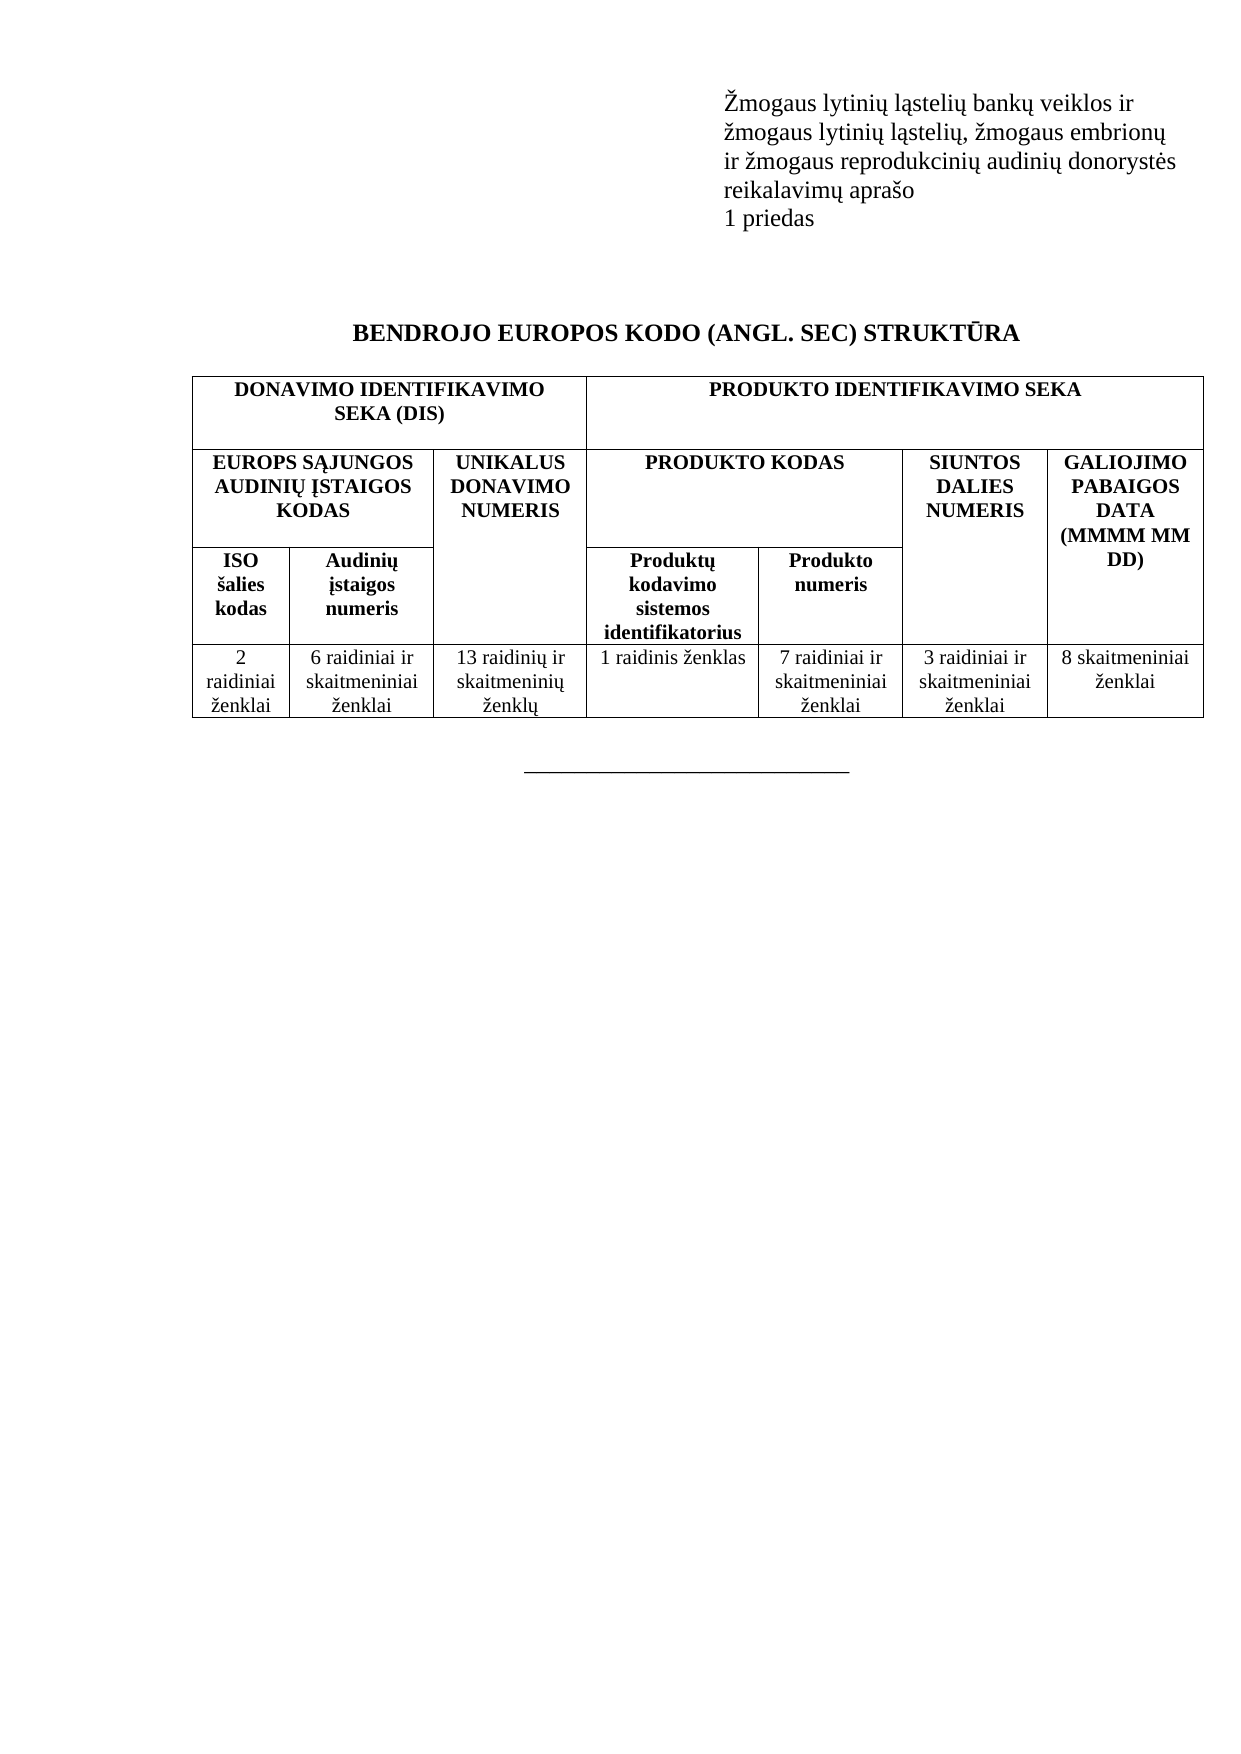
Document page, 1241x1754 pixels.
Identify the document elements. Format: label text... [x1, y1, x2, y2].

text 1 priedas [192, 203, 1181, 232]
table_cell 8 skaitmeniniai ženklai [1048, 645, 1203, 717]
table_cell Audinių įstaigos numeris [290, 548, 433, 644]
table_cell GALIOJIMO PABAIGOS DATA (MMMM MM DD) [1048, 450, 1203, 644]
table_cell SIUNTOS DALIES NUMERIS [903, 450, 1047, 644]
table_header PRODUKTO IDENTIFIKAVIMO SEKA [587, 377, 1203, 449]
table_cell 13 raidinių ir skaitmeninių ženklų [434, 645, 586, 717]
text Žmogaus lytinių ląstelių bankų veiklos ir [192, 88, 1181, 117]
table_cell Produktų kodavimo sistemos identifikatorius [587, 548, 758, 644]
table_cell UNIKALUS DONAVIMO NUMERIS [434, 450, 586, 644]
table_cell 3 raidiniai ir skaitmeniniai ženklai [903, 645, 1047, 717]
table_cell Produkto numeris [759, 548, 902, 644]
table_cell 2 raidiniai ženklai [193, 645, 289, 717]
table_cell PRODUKTO KODAS [587, 450, 902, 547]
table_cell EUROPS SĄJUNGOS AUDINIŲ ĮSTAIGOS KODAS [193, 450, 433, 547]
table_cell ISO šalies kodas [193, 548, 289, 644]
text BENDROJO EUROPOS KODO (ANGL. SEC) STRUKTŪRA [192, 318, 1181, 347]
table_cell 1 raidinis ženklas [587, 645, 758, 717]
text __________________________ [192, 747, 1181, 776]
table_cell 6 raidiniai ir skaitmeniniai ženklai [290, 645, 433, 717]
text reikalavimų aprašo [192, 175, 1181, 203]
text žmogaus lytinių ląstelių, žmogaus embrionų [192, 117, 1181, 146]
text ir žmogaus reprodukcinių audinių donorystės [192, 146, 1181, 175]
table_cell 7 raidiniai ir skaitmeniniai ženklai [759, 645, 902, 717]
table_header DONAVIMO IDENTIFIKAVIMO SEKA (DIS) [193, 377, 586, 449]
